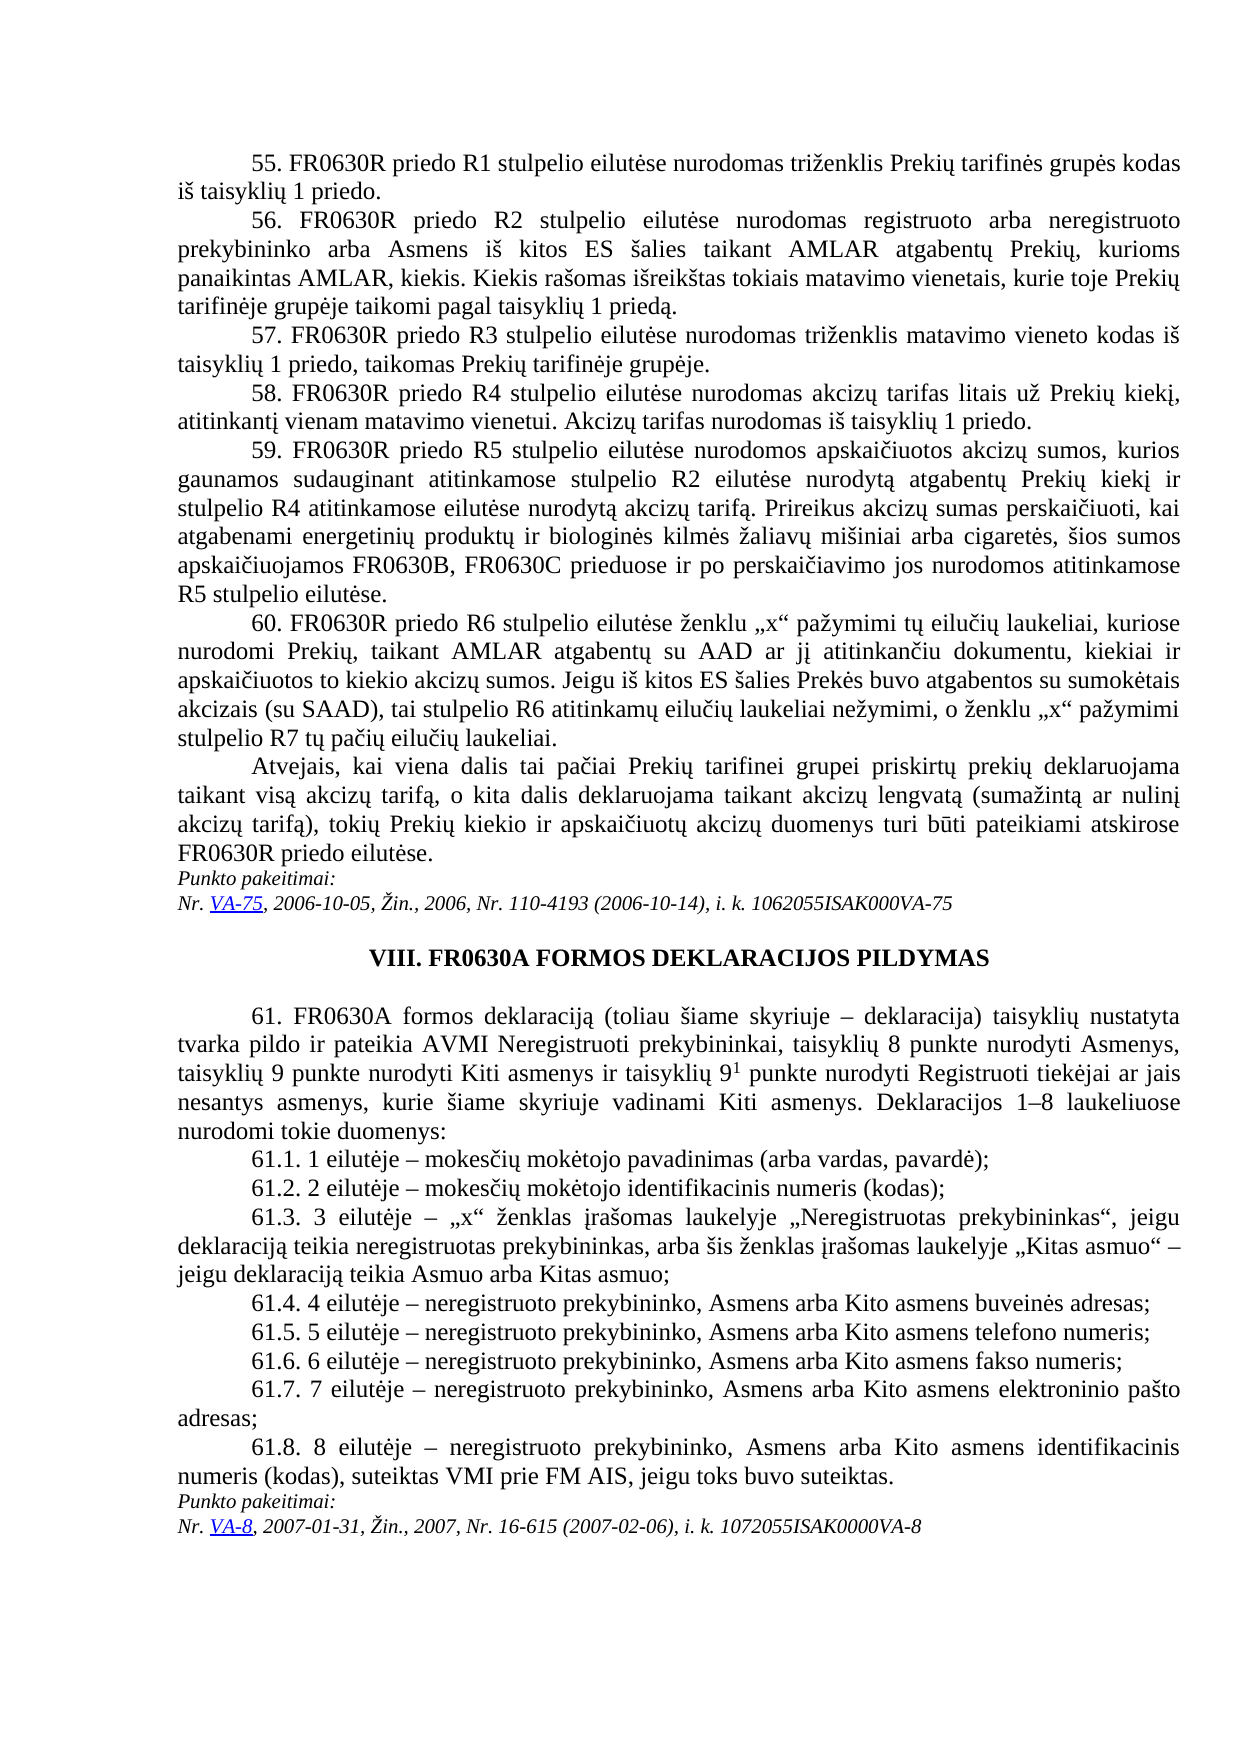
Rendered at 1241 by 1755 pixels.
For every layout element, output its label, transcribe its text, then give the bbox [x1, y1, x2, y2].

text VIII. FR0630A FORMOS DEKLARACIJOS PILDYMAS [177, 943, 1181, 972]
text 60. FR0630R priedo R6 stulpelio eilutėse ženklu „x“ pažymimi tų eilučių laukeliai, kuriose nurodomi Prekių, taikant AMLAR atgabentų su AAD ar jį atitinkančiu dokumentu, kiekiai ir apskaičiuotos to kiekio akcizų sumos. Jeigu iš kitos ES šalies Prekės buvo atgabentos su sumokėtais akcizais (su SAAD), tai stulpelio R6 atitinkamų eilučių laukeliai nežymimi, o ženklu „x“ pažymimi stulpelio R7 tų pačių eilučių laukeliai. [177, 608, 1181, 751]
text 56. FR0630R priedo R2 stulpelio eilutėse nurodomas registruoto arba neregistruoto prekybininko arba Asmens iš kitos ES šalies taikant AMLAR atgabentų Prekių, kurioms panaikintas AMLAR, kiekis. Kiekis rašomas išreikštas tokiais matavimo vienetais, kurie toje Prekių tarifinėje grupėje taikomi pagal taisyklių 1 priedą. [177, 205, 1181, 320]
text 61.1. 1 eilutėje – mokesčių mokėtojo pavadinimas (arba vardas, pavardė); [177, 1144, 1181, 1173]
text 55. FR0630R priedo R1 stulpelio eilutėse nurodomas triženklis Prekių tarifinės grupės kodas iš taisyklių 1 priedo. [177, 148, 1181, 205]
text 61. FR0630A formos deklaraciją (toliau šiame skyriuje – deklaracija) taisyklių nustatyta tvarka pildo ir pateikia AVMI Neregistruoti prekybininkai, taisyklių 8 punkte nurodyti Asmenys, taisyklių 9 punkte nurodyti Kiti asmenys ir taisyklių 91 punkte nurodyti Registruoti tiekėjai ar jais nesantys asmenys, kurie šiame skyriuje vadinami Kiti asmenys. Deklaracijos 1–8 laukeliuose nurodomi tokie duomenys: [177, 1001, 1181, 1144]
text 61.3. 3 eilutėje – „x“ ženklas įrašomas laukelyje „Neregistruotas prekybininkas“, jeigu deklaraciją teikia neregistruotas prekybininkas, arba šis ženklas įrašomas laukelyje „Kitas asmuo“ – jeigu deklaraciją teikia Asmuo arba Kitas asmuo; [177, 1202, 1181, 1288]
text Punkto pakeitimai: [177, 1489, 1181, 1513]
text 57. FR0630R priedo R3 stulpelio eilutėse nurodomas triženklis matavimo vieneto kodas iš taisyklių 1 priedo, taikomas Prekių tarifinėje grupėje. [177, 320, 1181, 378]
text Atvejais, kai viena dalis tai pačiai Prekių tarifinei grupei priskirtų prekių deklaruojama taikant visą akcizų tarifą, o kita dalis deklaruojama taikant akcizų lengvatą (sumažintą ar nulinį akcizų tarifą), tokių Prekių kiekio ir apskaičiuotų akcizų duomenys turi būti pateikiami atskirose FR0630R priedo eilutėse. [177, 751, 1181, 866]
text 61.2. 2 eilutėje – mokesčių mokėtojo identifikacinis numeris (kodas); [177, 1173, 1181, 1202]
text Punkto pakeitimai: [177, 866, 1181, 890]
text 61.8. 8 eilutėje – neregistruoto prekybininko, Asmens arba Kito asmens identifikacinis numeris (kodas), suteiktas VMI prie FM AIS, jeigu toks buvo suteiktas. [177, 1432, 1181, 1489]
text 61.6. 6 eilutėje – neregistruoto prekybininko, Asmens arba Kito asmens fakso numeris; [177, 1346, 1181, 1374]
text Nr. VA-8, 2007-01-31, Žin., 2007, Nr. 16-615 (2007-02-06), i. k. 1072055ISAK0000VA-8 [177, 1513, 1181, 1538]
text 61.7. 7 eilutėje – neregistruoto prekybininko, Asmens arba Kito asmens elektroninio pašto adresas; [177, 1374, 1181, 1432]
text 61.5. 5 eilutėje – neregistruoto prekybininko, Asmens arba Kito asmens telefono numeris; [177, 1317, 1181, 1346]
text 61.4. 4 eilutėje – neregistruoto prekybininko, Asmens arba Kito asmens buveinės adresas; [177, 1288, 1181, 1317]
text 59. FR0630R priedo R5 stulpelio eilutėse nurodomos apskaičiuotos akcizų sumos, kurios gaunamos sudauginant atitinkamose stulpelio R2 eilutėse nurodytą atgabentų Prekių kiekį ir stulpelio R4 atitinkamose eilutėse nurodytą akcizų tarifą. Prireikus akcizų sumas perskaičiuoti, kai atgabenami energetinių produktų ir biologinės kilmės žaliavų mišiniai arba cigaretės, šios sumos apskaičiuojamos FR0630B, FR0630C prieduose ir po perskaičiavimo jos nurodomos atitinkamose R5 stulpelio eilutėse. [177, 435, 1181, 608]
text Nr. VA-75, 2006-10-05, Žin., 2006, Nr. 110-4193 (2006-10-14), i. k. 1062055ISAK000VA-75 [177, 890, 1181, 914]
text 58. FR0630R priedo R4 stulpelio eilutėse nurodomas akcizų tarifas litais už Prekių kiekį, atitinkantį vienam matavimo vienetui. Akcizų tarifas nurodomas iš taisyklių 1 priedo. [177, 378, 1181, 435]
